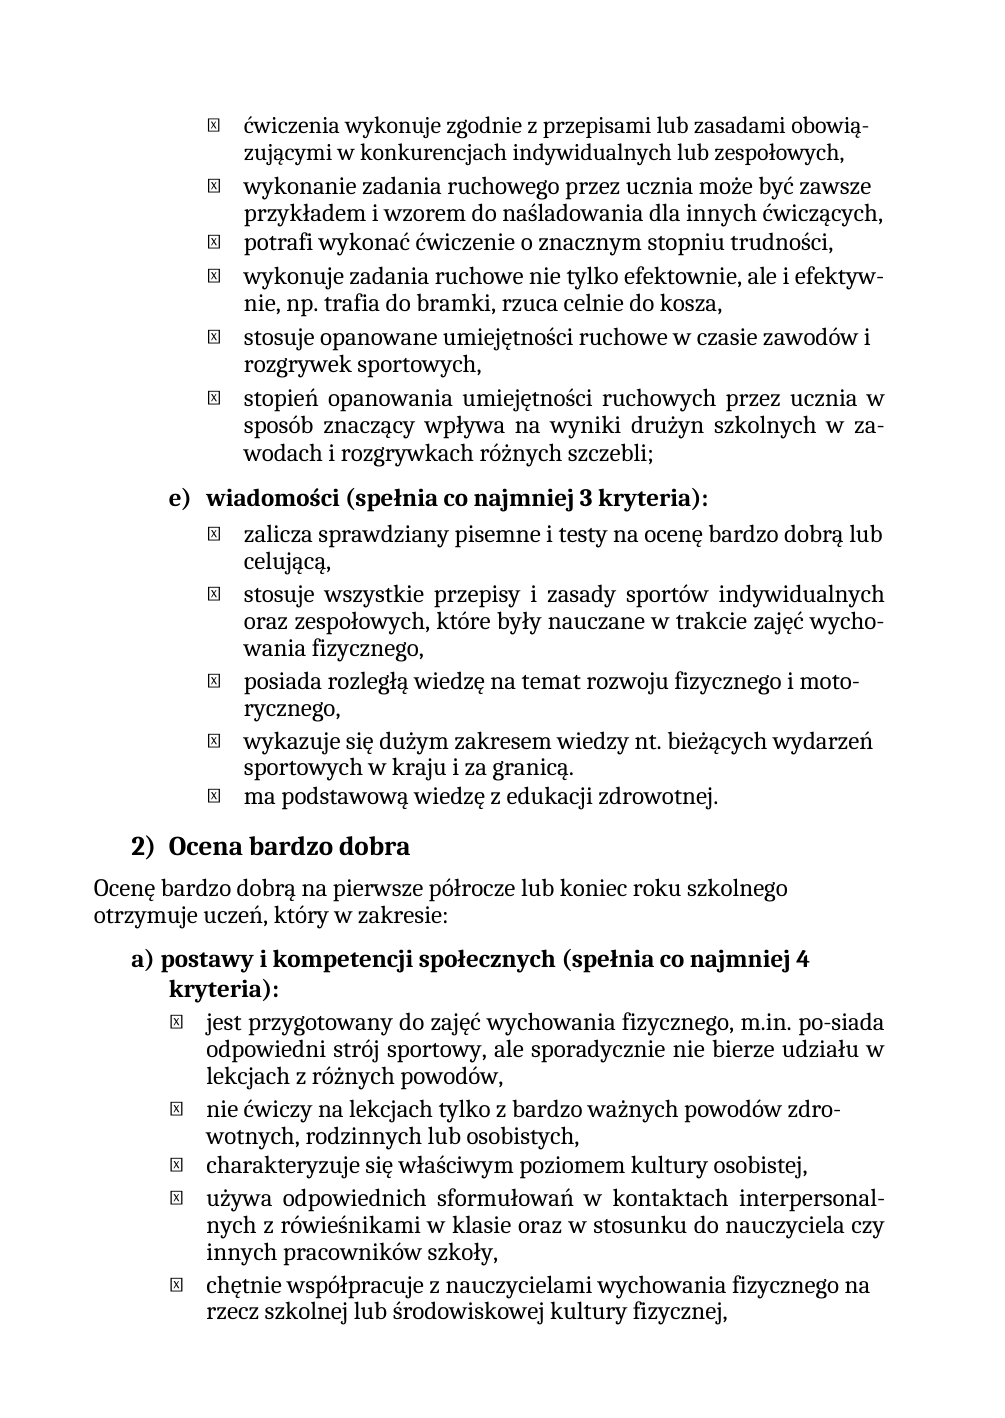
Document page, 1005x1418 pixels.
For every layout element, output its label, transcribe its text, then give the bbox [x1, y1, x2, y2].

list postawy i kompetencji społecznych (spełnia co najmniej 4 kryteria): [131, 945, 886, 1004]
list charakteryzuje się właściwym poziomem kultury osobistej, [169, 1151, 886, 1179]
list ma podstawową wiedzę z edukacji zdrowotnej. [206, 782, 886, 811]
list nie ćwiczy na lekcjach tylko z bardzo ważnych powodów zdro-wotnych, rodzinnych lub osobistych, [169, 1095, 886, 1151]
list potrafi wykonać ćwiczenie o znacznym stopniu trudności, [206, 228, 886, 257]
list posiada rozległą wiedzę na temat rozwoju fizycznego i moto-rycznego, [206, 667, 886, 722]
list zalicza sprawdziany pisemne i testy na ocenę bardzo dobrą lub celującą, [206, 520, 886, 576]
list wykonanie zadania ruchowego przez ucznia może być zawsze przykładem i wzorem do naśladowania dla innych ćwiczących, [206, 172, 886, 227]
text Ocenę bardzo dobrą na pierwsze półrocze lub koniec roku szkolnego otrzymuje uczeń, który w zakresie: [94, 874, 886, 929]
list ćwiczenia wykonuje zgodnie z przepisami lub zasadami obowią-zującymi w konkurencjach indywidualnych lub zespołowych, [206, 112, 886, 167]
list chętnie współpracuje z nauczycielami wychowania fizycznego na rzecz szkolnej lub środowiskowej kultury fizycznej, [169, 1271, 886, 1326]
list Ocena bardzo dobra [131, 831, 886, 862]
list stosuje opanowane umiejętności ruchowe w czasie zawodów i rozgrywek sportowych, [206, 323, 886, 378]
list stosuje wszystkie przepisy i zasady sportów indywidualnych oraz zespołowych, które były nauczane w trakcie zajęć wycho-wania fizycznego, [206, 580, 886, 663]
list wykazuje się dużym zakresem wiedzy nt. bieżących wydarzeń sportowych w kraju i za granicą. [206, 727, 886, 782]
list jest przygotowany do zajęć wychowania fizycznego, m.in. po-siada odpowiedni strój sportowy, ale sporadycznie nie bierze udziału w lekcjach z różnych powodów, [169, 1008, 886, 1091]
list stopień opanowania umiejętności ruchowych przez ucznia w sposób znaczący wpływa na wyniki drużyn szkolnych w za-wodach i rozgrywkach różnych szczebli; [206, 383, 886, 467]
list używa odpowiednich sformułowań w kontaktach interpersonal-nych z rówieśnikami w klasie oraz w stosunku do nauczyciela czy innych pracowników szkoły, [169, 1184, 886, 1267]
list wykonuje zadania ruchowe nie tylko efektownie, ale i efektyw-nie, np. trafia do bramki, rzuca celnie do kosza, [206, 262, 886, 318]
list wiadomości (spełnia co najmniej 3 kryteria): [169, 484, 886, 513]
